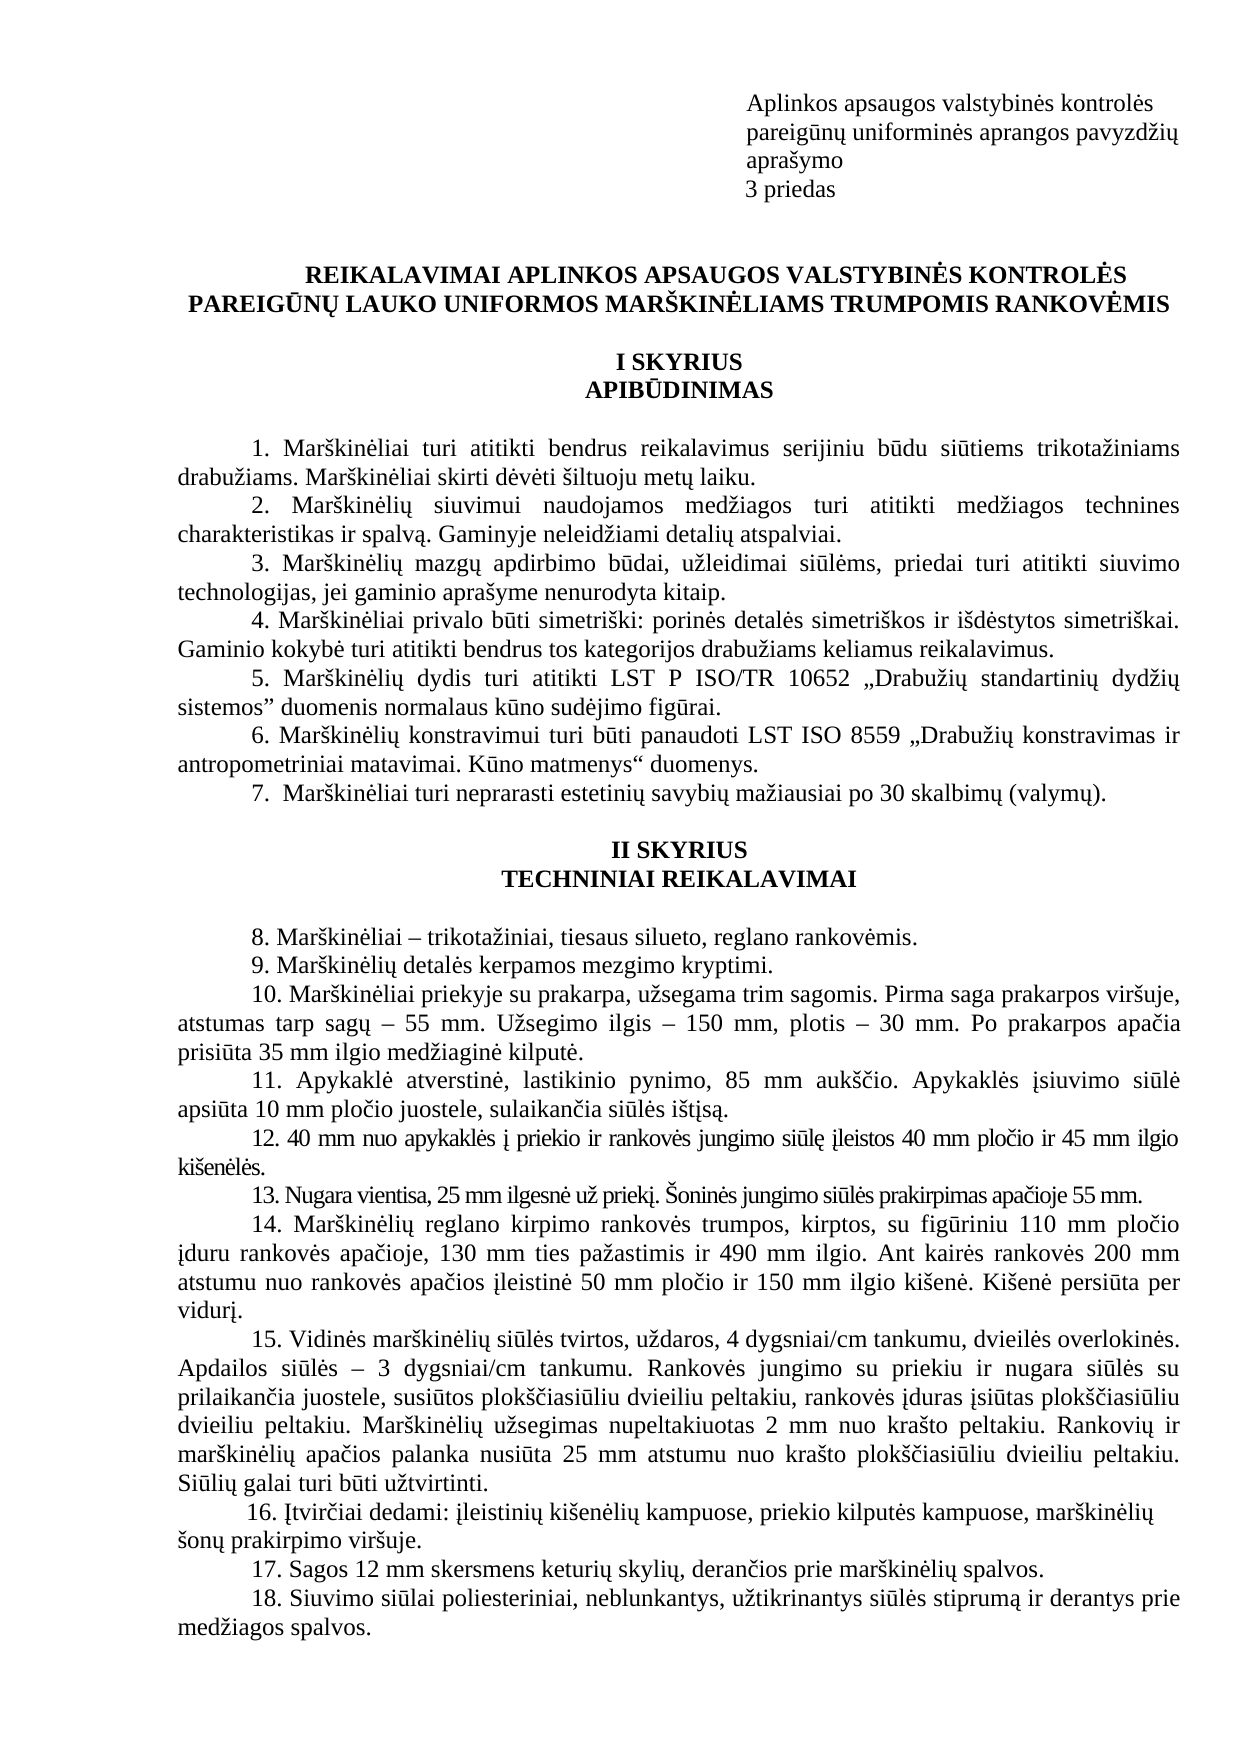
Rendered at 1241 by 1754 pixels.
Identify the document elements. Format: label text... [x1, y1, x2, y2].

text TECHNINIAI REIKALAVIMAI [177, 864, 1181, 893]
text II SKYRIUS [177, 835, 1181, 864]
text 3. Marškinėlių mazgų apdirbimo būdai, užleidimai siūlėms, priedai turi atitikti siuvimo technologijas, jei gaminio aprašyme nenurodyta kitaip. [177, 548, 1181, 605]
text aprašymo [177, 145, 1181, 174]
text 1. Marškinėliai turi atitikti bendrus reikalavimus serijiniu būdu siūtiems trikotažiniams drabužiams. Marškinėliai skirti dėvėti šiltuoju metų laiku. [177, 433, 1181, 490]
text 9. Marškinėlių detalės kerpamos mezgimo kryptimi. [177, 950, 1181, 979]
text 6. Marškinėlių konstravimui turi būti panaudoti LST ISO 8559 „Drabužių konstravimas ir antropometriniai matavimai. Kūno matmenys“ duomenys. [177, 720, 1181, 778]
text 10. Marškinėliai priekyje su prakarpa, užsegama trim sagomis. Pirma saga prakarpos viršuje, atstumas tarp sagų – 55 mm. Užsegimo ilgis – 150 mm, plotis – 30 mm. Po prakarpos apačia prisiūta 35 mm ilgio medžiaginė kilputė. [177, 979, 1181, 1065]
text 11. Apykaklė atverstinė, lastikinio pynimo, 85 mm aukščio. Apykaklės įsiuvimo siūlė apsiūta 10 mm pločio juostele, sulaikančia siūlės ištįsą. [177, 1065, 1181, 1123]
text 16. Įtvirčiai dedami: įleistinių kišenėlių kampuose, priekio kilputės kampuose, marškinėlių šonų prakirpimo viršuje. [177, 1497, 1181, 1554]
text 2. Marškinėlių siuvimui naudojamos medžiagos turi atitikti medžiagos technines charakteristikas ir spalvą. Gaminyje neleidžiami detalių atspalviai. [177, 490, 1181, 548]
text 5. Marškinėlių dydis turi atitikti LST P ISO/TR 10652 „Drabužių standartinių dydžių sistemos” duomenis normalaus kūno sudėjimo figūrai. [177, 663, 1181, 720]
text pareigūnų uniforminės aprangos pavyzdžių [177, 117, 1181, 145]
text I SKYRIUS [177, 347, 1181, 375]
text 12. 40 mm nuo apykaklės į priekio ir rankovės jungimo siūlę įleistos 40 mm pločio ir 45 mm ilgio kišenėlės. [177, 1123, 1181, 1180]
text Aplinkos apsaugos valstybinės kontrolės [177, 88, 1181, 117]
text 7. Marškinėliai turi neprarasti estetinių savybių mažiausiai po 30 skalbimų (valymų). [177, 778, 1181, 807]
text 14. Marškinėlių reglano kirpimo rankovės trumpos, kirptos, su figūriniu 110 mm pločio įduru rankovės apačioje, 130 mm ties pažastimis ir 490 mm ilgio. Ant kairės rankovės 200 mm atstumu nuo rankovės apačios įleistinė 50 mm pločio ir 150 mm ilgio kišenė. Kišenė persiūta per vidurį. [177, 1209, 1181, 1324]
text 4. Marškinėliai privalo būti simetriški: porinės detalės simetriškos ir išdėstytos simetriškai. Gaminio kokybė turi atitikti bendrus tos kategorijos drabužiams keliamus reikalavimus. [177, 605, 1181, 663]
text APIBŪDINIMAS [177, 375, 1181, 404]
text 13. Nugara vientisa, 25 mm ilgesnė už priekį. Šoninės jungimo siūlės prakirpimas apačioje 55 mm. [177, 1180, 1181, 1209]
text 8. Marškinėliai – trikotažiniai, tiesaus silueto, reglano rankovėmis. [177, 922, 1181, 950]
text 3 priedas [177, 174, 1181, 203]
text 15. Vidinės marškinėlių siūlės tvirtos, uždaros, 4 dygsniai/cm tankumu, dvieilės overlokinės. Apdailos siūlės – 3 dygsniai/cm tankumu. Rankovės jungimo su priekiu ir nugara siūlės su prilaikančia juostele, susiūtos plokščiasiūliu dvieiliu peltakiu, rankovės įduras įsiūtas plokščiasiūliu dvieiliu peltakiu. Marškinėlių užsegimas nupeltakiuotas 2 mm nuo krašto peltakiu. Rankovių ir marškinėlių apačios palanka nusiūta 25 mm atstumu nuo krašto plokščiasiūliu dvieiliu peltakiu. Siūlių galai turi būti užtvirtinti. [177, 1324, 1181, 1497]
text 17. Sagos 12 mm skersmens keturių skylių, derančios prie marškinėlių spalvos. [177, 1554, 1181, 1583]
text 18. Siuvimo siūlai poliesteriniai, neblunkantys, užtikrinantys siūlės stiprumą ir derantys prie medžiagos spalvos. [177, 1583, 1181, 1640]
text REIKALAVIMAI APLINKOS APSAUGOS VALSTYBINĖS KONTROLĖS PAREIGŪNŲ LAUKO UNIFORMOS MARŠKINĖLIAMS TRUMPOMIS RANKOVĖMIS [177, 260, 1181, 318]
